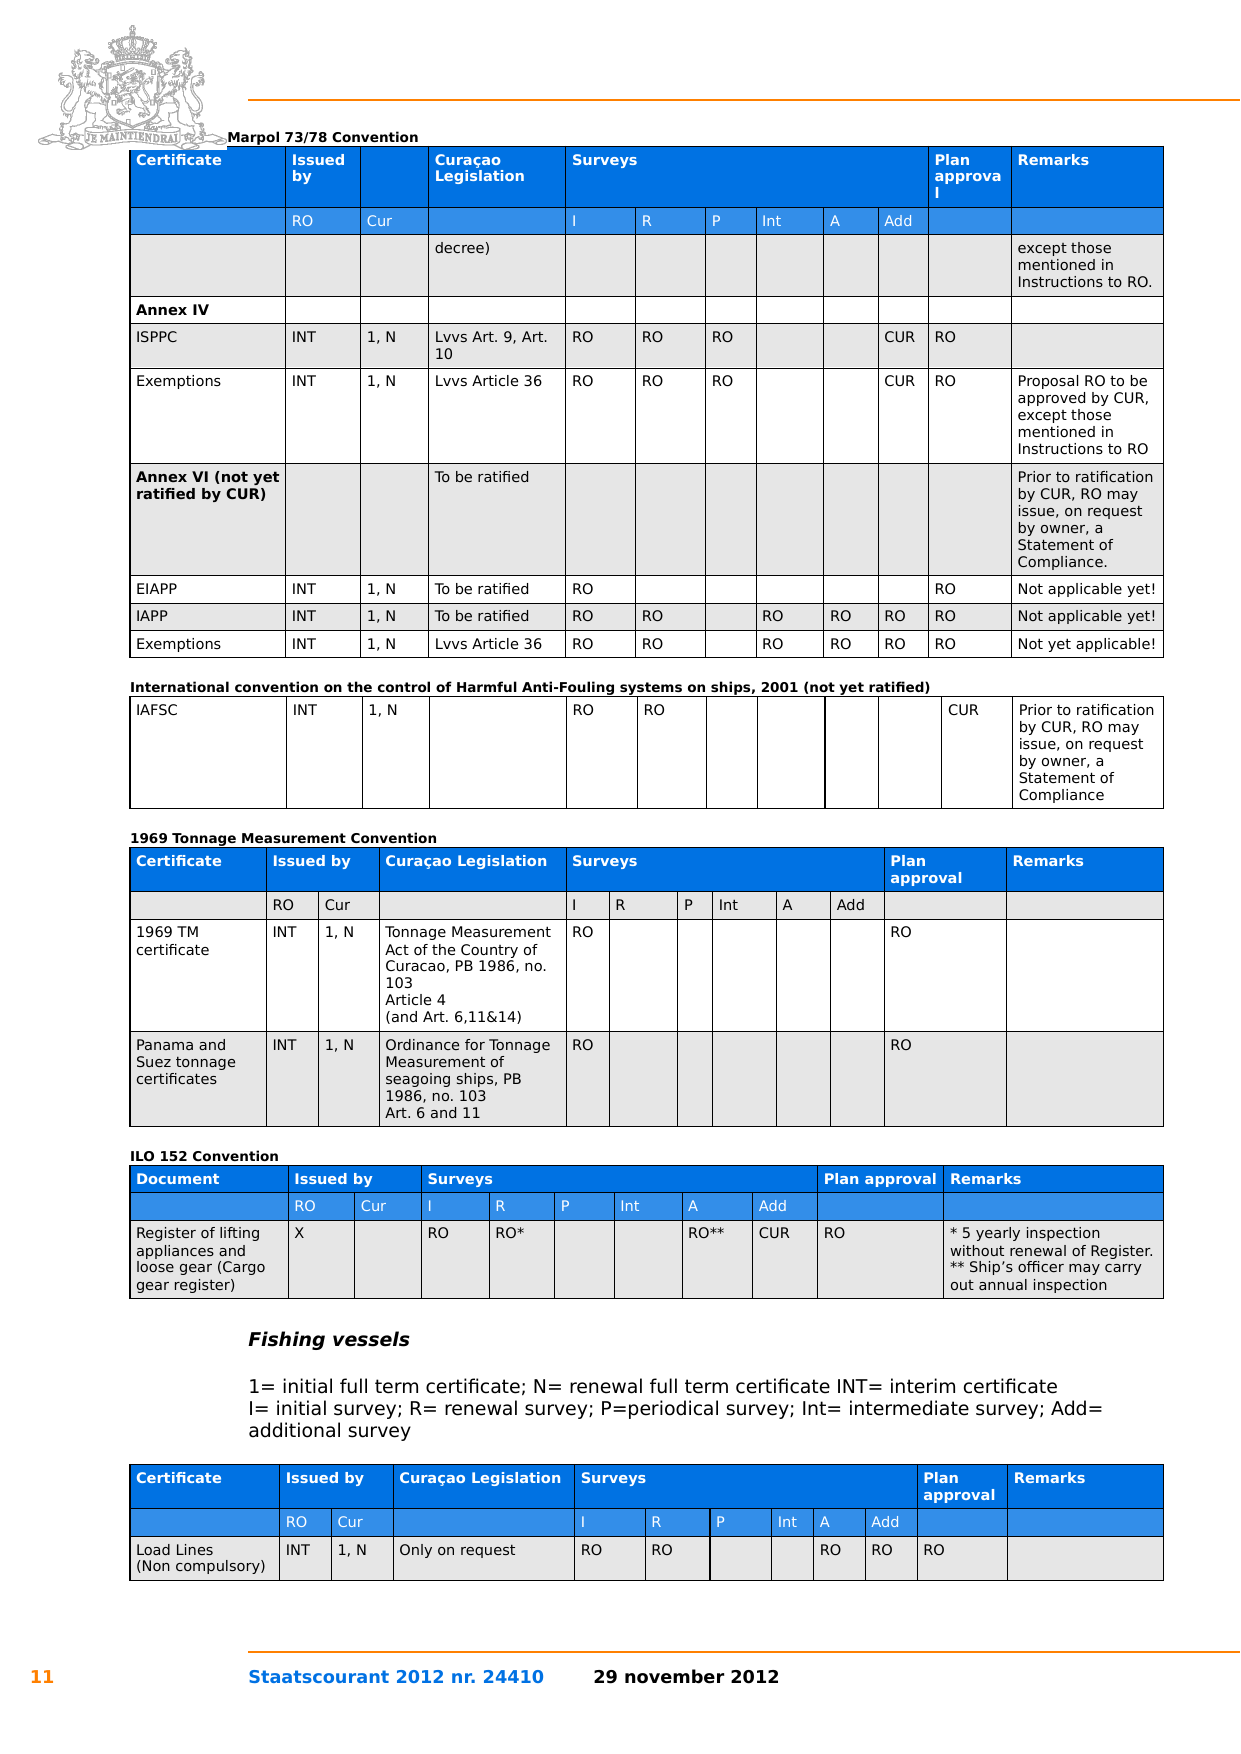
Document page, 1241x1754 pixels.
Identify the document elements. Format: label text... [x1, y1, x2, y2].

table_cell [1007, 920, 1163, 1031]
table_cell 1, N [319, 920, 379, 1031]
text I= initial survey; R= renewal survey; P=periodical survey; Int= intermediate survey; Add= additional survey [248, 1398, 1163, 1442]
table_cell Add [831, 892, 884, 919]
table_header Certificate [131, 1465, 279, 1508]
table_cell Annex VI (not yet ratified by CUR) [131, 464, 285, 575]
table_cell [678, 920, 712, 1031]
table_cell Not yet applicable! [1012, 631, 1163, 657]
table_cell Exemptions [131, 369, 285, 463]
table_cell [355, 1221, 421, 1298]
table_cell [1007, 892, 1163, 919]
table_cell [757, 369, 823, 463]
table_cell [758, 697, 824, 808]
table_cell [879, 697, 941, 808]
table_cell To be ratified [429, 604, 565, 630]
table_header 1969 Tonnage Measurement Convention [130, 831, 1163, 847]
table_cell INT [286, 576, 360, 602]
table_cell RO [566, 604, 635, 630]
table_cell [566, 297, 635, 323]
table_cell RO [757, 604, 823, 630]
table_cell IAFSC [131, 697, 286, 808]
table_cell Add [866, 1509, 917, 1536]
table_cell INT [286, 631, 360, 657]
table_cell Not applicable yet! [1012, 576, 1163, 602]
table_cell RO [575, 1537, 645, 1580]
table_cell [824, 369, 878, 463]
table_cell RO [866, 1537, 917, 1580]
table_cell [929, 464, 1011, 575]
table_cell Load Lines (Non compulsory) [131, 1537, 279, 1580]
table_cell Cur [319, 892, 379, 919]
table_cell [131, 235, 285, 296]
table_cell [757, 464, 823, 575]
table_cell I [566, 208, 635, 234]
table_header International convention on the control of Harmful Anti-Fouling systems on ships, 2001 (not yet ratified) [130, 680, 1163, 696]
table_cell INT [286, 369, 360, 463]
table_cell Only on request [394, 1537, 574, 1580]
table_cell RO [814, 1537, 865, 1580]
table_cell [929, 235, 1011, 296]
table_cell RO [567, 1032, 609, 1126]
table_cell Annex IV [131, 297, 285, 323]
table_cell Int [757, 208, 823, 234]
table_cell 1, N [363, 697, 429, 808]
table_cell Plan approval [885, 848, 1006, 891]
table_cell Proposal RO to be approved by CUR, except those mentioned in Instructions to RO [1012, 369, 1163, 463]
table_cell [361, 297, 428, 323]
table_cell [706, 297, 756, 323]
subtitle Fishing vessels [248, 1329, 1163, 1351]
table_cell Lvvs Art. 9, Art. 10 [429, 324, 565, 367]
table_cell [429, 208, 565, 234]
table_cell RO [566, 631, 635, 657]
table_cell Add [879, 208, 928, 234]
table_cell INT [280, 1537, 331, 1580]
table_cell [566, 235, 635, 296]
table_cell [430, 697, 566, 808]
table_cell Cur [361, 208, 428, 234]
table_cell [757, 297, 823, 323]
table_cell [879, 235, 928, 296]
table_cell Cur [332, 1509, 393, 1536]
table_cell [757, 235, 823, 296]
table_header ILO 152 Convention [130, 1149, 1163, 1165]
table_cell [555, 1221, 614, 1298]
table_cell [286, 235, 360, 296]
table_cell I [567, 892, 609, 919]
table_cell P [555, 1193, 614, 1220]
table_cell RO [286, 208, 360, 234]
table_cell Remarks [1007, 848, 1163, 891]
table_cell [824, 576, 878, 602]
table_cell INT [287, 697, 362, 808]
table_cell INT [267, 920, 318, 1031]
table_cell RO [879, 631, 928, 657]
table_cell Issued by [289, 1166, 421, 1192]
table_cell 1, N [361, 631, 428, 657]
table_cell [777, 920, 830, 1031]
table_cell RO [918, 1537, 1007, 1580]
table_cell [818, 1193, 943, 1220]
table_cell [757, 324, 823, 367]
table_cell except those mentioned in Instructions to RO. [1012, 235, 1163, 296]
table_cell Int [615, 1193, 682, 1220]
table_cell [566, 464, 635, 575]
table_cell decree) [429, 235, 565, 296]
table_cell Cur [355, 1193, 421, 1220]
table_cell Certificate [131, 848, 266, 891]
table_cell Document [131, 1166, 288, 1192]
table_cell [879, 576, 928, 602]
table_cell RO** [683, 1221, 752, 1298]
table_cell RO [567, 697, 637, 808]
table_cell [610, 1032, 677, 1126]
table_cell RO [879, 604, 928, 630]
table_header Issued by [280, 1465, 393, 1508]
table_cell EIAPP [131, 576, 285, 602]
table_cell [636, 297, 705, 323]
table_cell RO [289, 1193, 354, 1220]
table_cell RO [636, 631, 705, 657]
table_cell INT [286, 324, 360, 367]
picture [38, 25, 227, 150]
table_cell RO [885, 1032, 1006, 1126]
table_cell A [683, 1193, 752, 1220]
table_cell Certificate [131, 147, 285, 207]
table_cell [826, 697, 878, 808]
table_cell 1, N [361, 576, 428, 602]
table_cell Lvvs Article 36 [429, 369, 565, 463]
table_cell [286, 297, 360, 323]
table_cell [131, 1509, 279, 1536]
table_cell [944, 1193, 1163, 1220]
table_cell RO [267, 892, 318, 919]
table_cell [1008, 1509, 1163, 1536]
table_cell RO [929, 369, 1011, 463]
table_cell [636, 576, 705, 602]
table_cell RO [929, 604, 1011, 630]
table_cell 1969 TM certificate [131, 920, 266, 1031]
table_cell RO [818, 1221, 943, 1298]
table_cell IAPP [131, 604, 285, 630]
table_cell A [814, 1509, 865, 1536]
table_cell [929, 297, 1011, 323]
table_cell CUR [879, 324, 928, 367]
table_cell Surveys [422, 1166, 817, 1192]
table_cell [711, 1537, 771, 1580]
table_cell RO [566, 576, 635, 602]
table_cell ISPPC [131, 324, 285, 367]
table_cell [706, 235, 756, 296]
table_cell [824, 464, 878, 575]
table_cell [1012, 324, 1163, 367]
table_cell Add [753, 1193, 817, 1220]
table_cell A [777, 892, 830, 919]
table_cell [1007, 1032, 1163, 1126]
table_cell Exemptions [131, 631, 285, 657]
table_cell [610, 920, 677, 1031]
table_cell RO [638, 697, 706, 808]
table_cell 1, N [319, 1032, 379, 1126]
table_cell I [575, 1509, 645, 1536]
table_cell [885, 892, 1006, 919]
table_cell 1, N [332, 1537, 393, 1580]
table_cell A [824, 208, 878, 234]
table_cell [831, 1032, 884, 1126]
text 1= initial full term certificate; N= renewal full term certificate INT= interim certificate [248, 1376, 1163, 1398]
table_cell [1012, 297, 1163, 323]
table_cell Ordinance for Tonnage Measurement of seagoing ships, PB 1986, no. 103 Art. 6 and 11 [380, 1032, 566, 1126]
table_cell Panama and Suez tonnage certificates [131, 1032, 266, 1126]
table_cell [394, 1509, 574, 1536]
table_cell R [646, 1509, 709, 1536]
table_cell Issued by [286, 147, 360, 207]
table_cell [713, 920, 776, 1031]
table_cell X [289, 1221, 354, 1298]
table_cell Curaçao Legislation [429, 147, 565, 207]
table_cell [380, 892, 566, 919]
table_cell Register of lifting appliances and loose gear (Cargo gear register) [131, 1221, 288, 1298]
table_cell [879, 464, 928, 575]
table_cell [1012, 208, 1163, 234]
table_cell [131, 1193, 288, 1220]
table_cell Int [713, 892, 776, 919]
table_cell Tonnage Measurement Act of the Country of Curacao, PB 1986, no. 103 Article 4 (and Art. 6,11&14) [380, 920, 566, 1031]
table_cell [824, 235, 878, 296]
table_cell RO [824, 631, 878, 657]
table_cell [713, 1032, 776, 1126]
table_cell 1, N [361, 369, 428, 463]
table_header Surveys [575, 1465, 917, 1508]
table_cell [131, 892, 266, 919]
table_cell Prior to ratification by CUR, RO may issue, on request by owner, a Statement of Compliance. [1012, 464, 1163, 575]
table_cell [286, 464, 360, 575]
table_cell RO [422, 1221, 489, 1298]
table_cell [879, 297, 928, 323]
table_cell To be ratified [429, 576, 565, 602]
table_cell R [610, 892, 677, 919]
table_cell CUR [879, 369, 928, 463]
table_cell P [711, 1509, 771, 1536]
table_cell Lvvs Article 36 [429, 631, 565, 657]
table_cell CUR [753, 1221, 817, 1298]
table_cell [361, 235, 428, 296]
table_cell [706, 631, 756, 657]
table_cell P [678, 892, 712, 919]
table_cell [678, 1032, 712, 1126]
table_cell To be ratified [429, 464, 565, 575]
table_header Marpol 73/78 Convention [227, 130, 1163, 146]
table_cell P [706, 208, 756, 234]
table_cell Surveys [567, 848, 884, 891]
table_cell Plan approval [818, 1166, 943, 1192]
table_cell INT [286, 604, 360, 630]
table_header Remarks [1008, 1465, 1163, 1508]
table_header Curaçao Legislation [394, 1465, 574, 1508]
table_cell Curaçao Legislation [380, 848, 566, 891]
table_cell R [490, 1193, 554, 1220]
table_cell Issued by [267, 848, 379, 891]
table_cell Remarks [1012, 147, 1163, 207]
table_cell [361, 464, 428, 575]
table_cell [636, 464, 705, 575]
table_cell I [422, 1193, 489, 1220]
table_cell [361, 147, 428, 207]
table_cell [1008, 1537, 1163, 1580]
table_cell [918, 1509, 1007, 1536]
table_cell [772, 1537, 813, 1580]
table_cell Remarks [944, 1166, 1163, 1192]
table_cell RO [824, 604, 878, 630]
table_cell [429, 297, 565, 323]
table_cell RO* [490, 1221, 554, 1298]
table_cell * 5 yearly inspection without renewal of Register. ** Ship’s officer may carry out annual inspection [944, 1221, 1163, 1298]
table_cell RO [646, 1537, 709, 1580]
table_cell [706, 604, 756, 630]
table_cell RO [636, 324, 705, 367]
table_cell CUR [942, 697, 1012, 808]
table_cell Not applicable yet! [1012, 604, 1163, 630]
table_cell RO [566, 324, 635, 367]
table_cell [831, 920, 884, 1031]
table_cell INT [267, 1032, 318, 1126]
table_cell RO [706, 324, 756, 367]
table_cell Surveys [566, 147, 928, 207]
table_cell [824, 297, 878, 323]
table_cell [707, 697, 757, 808]
table_cell Int [772, 1509, 813, 1536]
table_cell RO [929, 576, 1011, 602]
table_cell [706, 576, 756, 602]
table_cell RO [636, 369, 705, 463]
table_cell RO [636, 604, 705, 630]
table_cell [929, 208, 1011, 234]
table_cell 1, N [361, 324, 428, 367]
table_cell [777, 1032, 830, 1126]
table_cell Plan approval [929, 147, 1011, 207]
table_cell [131, 208, 285, 234]
table_cell RO [885, 920, 1006, 1031]
table_cell [706, 464, 756, 575]
table_cell R [636, 208, 705, 234]
table_cell RO [566, 369, 635, 463]
table_cell RO [567, 920, 609, 1031]
table_cell 1, N [361, 604, 428, 630]
table_cell Prior to ratification by CUR, RO may issue, on request by owner, a Statement of Compliance [1013, 697, 1163, 808]
table_cell [636, 235, 705, 296]
table_header Plan approval [918, 1465, 1007, 1508]
table_cell [615, 1221, 682, 1298]
table_cell RO [929, 631, 1011, 657]
table_cell RO [757, 631, 823, 657]
table_cell [824, 324, 878, 367]
table_cell RO [929, 324, 1011, 367]
table_cell RO [280, 1509, 331, 1536]
table_cell [757, 576, 823, 602]
table_cell RO [706, 369, 756, 463]
